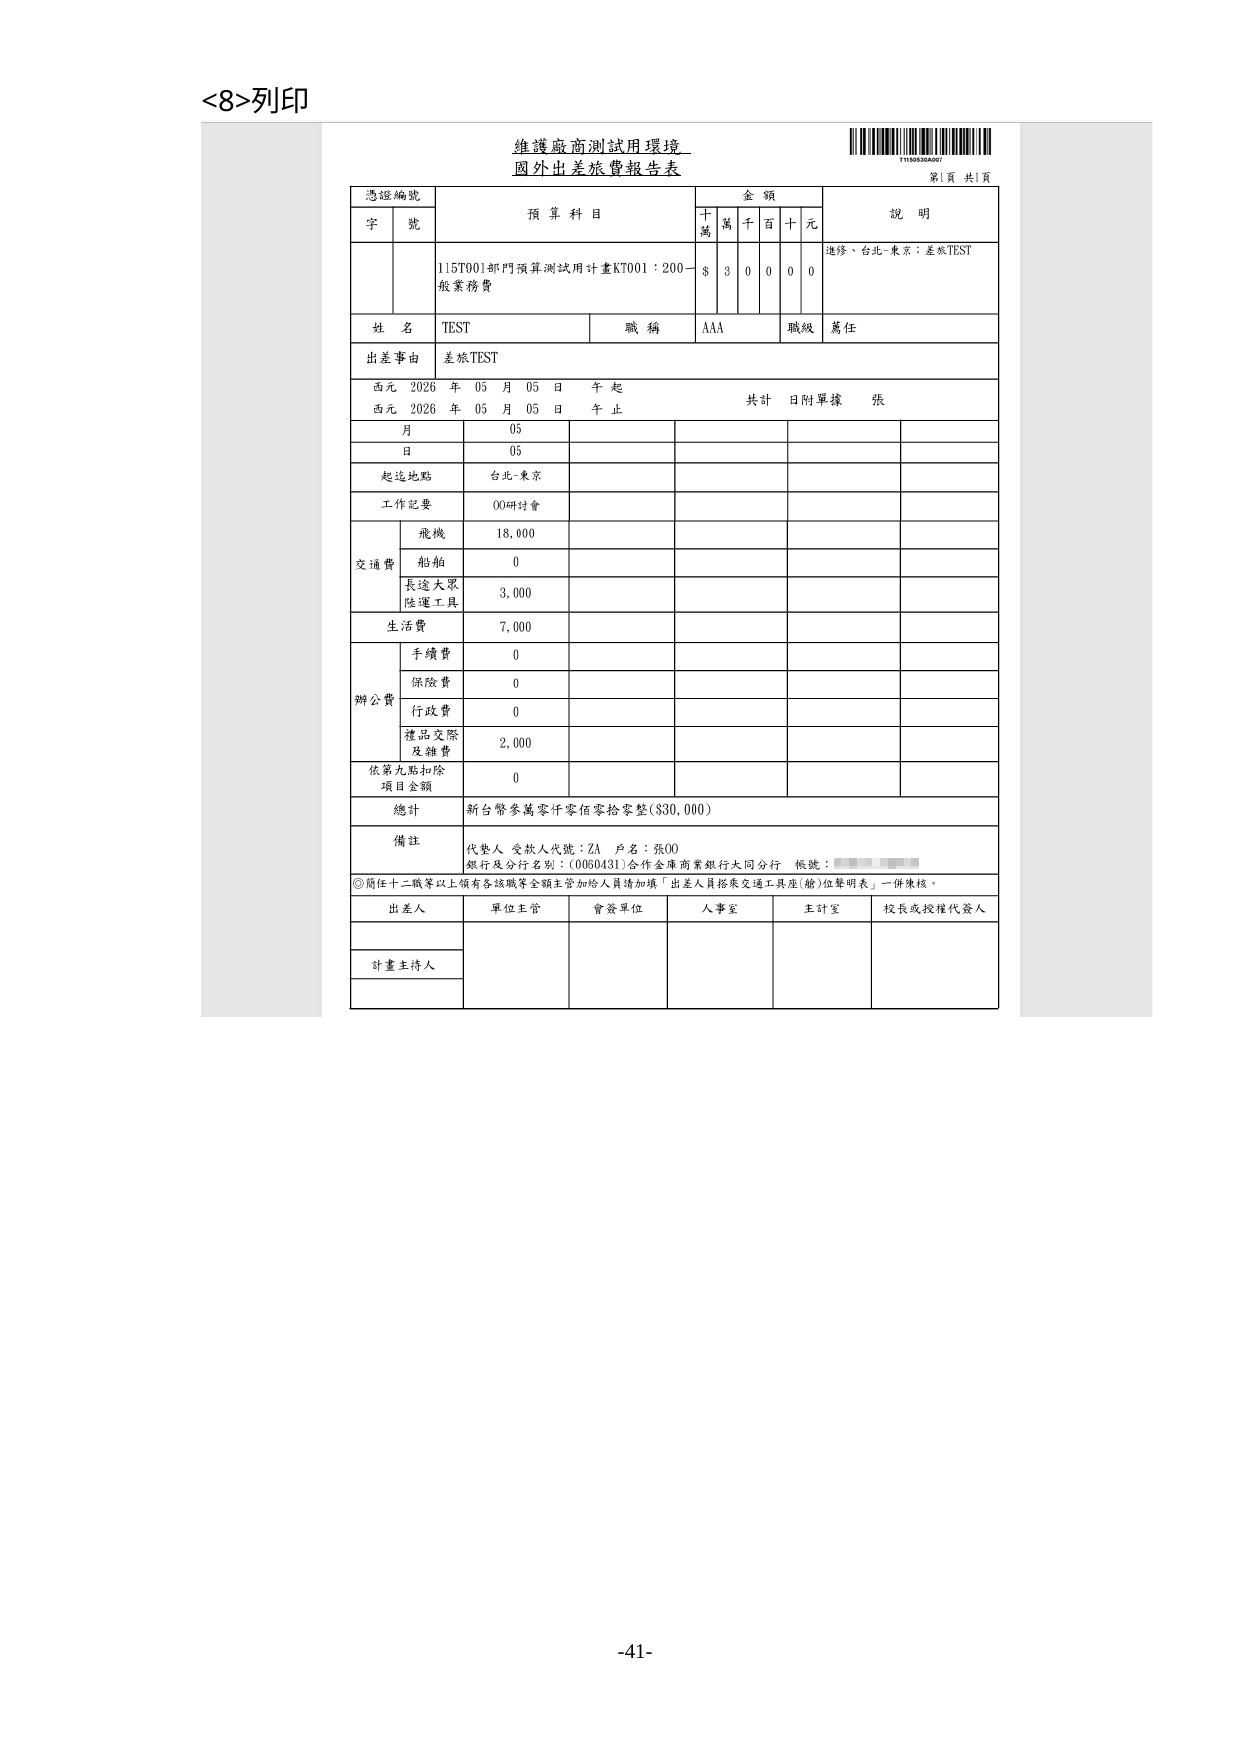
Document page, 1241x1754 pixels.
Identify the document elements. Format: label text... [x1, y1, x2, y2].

picture [201, 120, 1153, 1017]
text <8>列印 [201, 78, 1181, 120]
